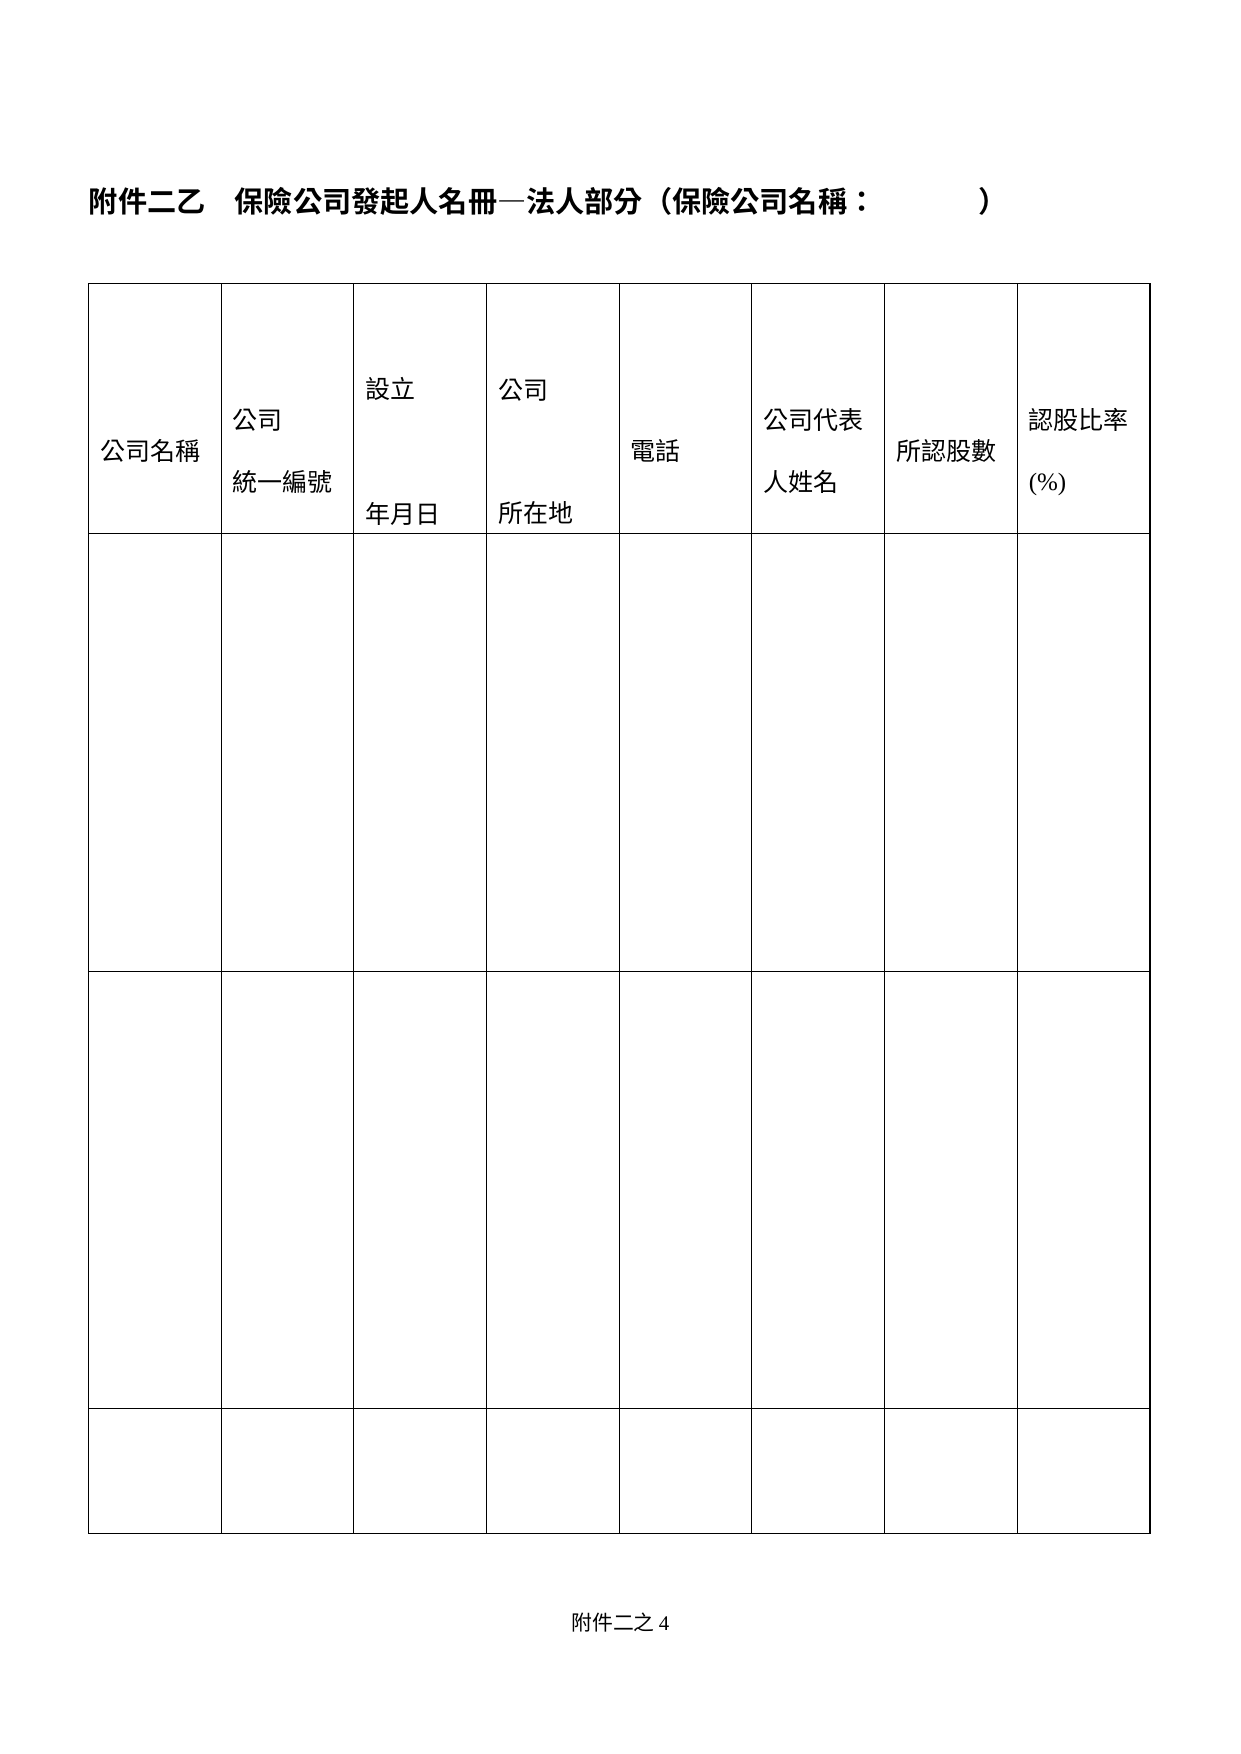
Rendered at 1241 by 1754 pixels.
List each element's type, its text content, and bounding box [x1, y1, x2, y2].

table_cell [752, 1409, 884, 1533]
table_cell [89, 534, 221, 971]
table_cell [885, 1409, 1017, 1533]
table_cell [620, 534, 751, 971]
table_header 電話 [620, 284, 751, 533]
table_cell [354, 1409, 486, 1533]
table_cell [222, 534, 353, 971]
table_header 公司代表人姓名 [752, 284, 884, 533]
table_cell [487, 534, 619, 971]
table_header 所認股數 [885, 284, 1017, 533]
table_cell [1018, 972, 1149, 1408]
table_header 公司名稱 [89, 284, 221, 533]
table_cell [487, 1409, 619, 1533]
table_cell [487, 972, 619, 1408]
table_cell [1018, 534, 1149, 971]
table_cell [1018, 1409, 1149, 1533]
table_header 設立 年月日 [354, 284, 486, 533]
table_header 公司 所在地 [487, 284, 619, 533]
table_cell [885, 534, 1017, 971]
table_cell [354, 972, 486, 1408]
table_cell [222, 972, 353, 1408]
table_cell [752, 972, 884, 1408]
table_cell [354, 534, 486, 971]
table_cell [620, 972, 751, 1408]
table_header 公司 統一編號 [222, 284, 353, 533]
table_cell [620, 1409, 751, 1533]
table_cell [89, 972, 221, 1408]
table_cell [885, 972, 1017, 1408]
table_cell [222, 1409, 353, 1533]
table_cell [752, 534, 884, 971]
table_header 認股比率(%) [1018, 284, 1149, 533]
table_cell [89, 1409, 221, 1533]
text 附件二乙 保險公司發起人名冊—法人部分（保險公司名稱： ） [89, 158, 1152, 221]
